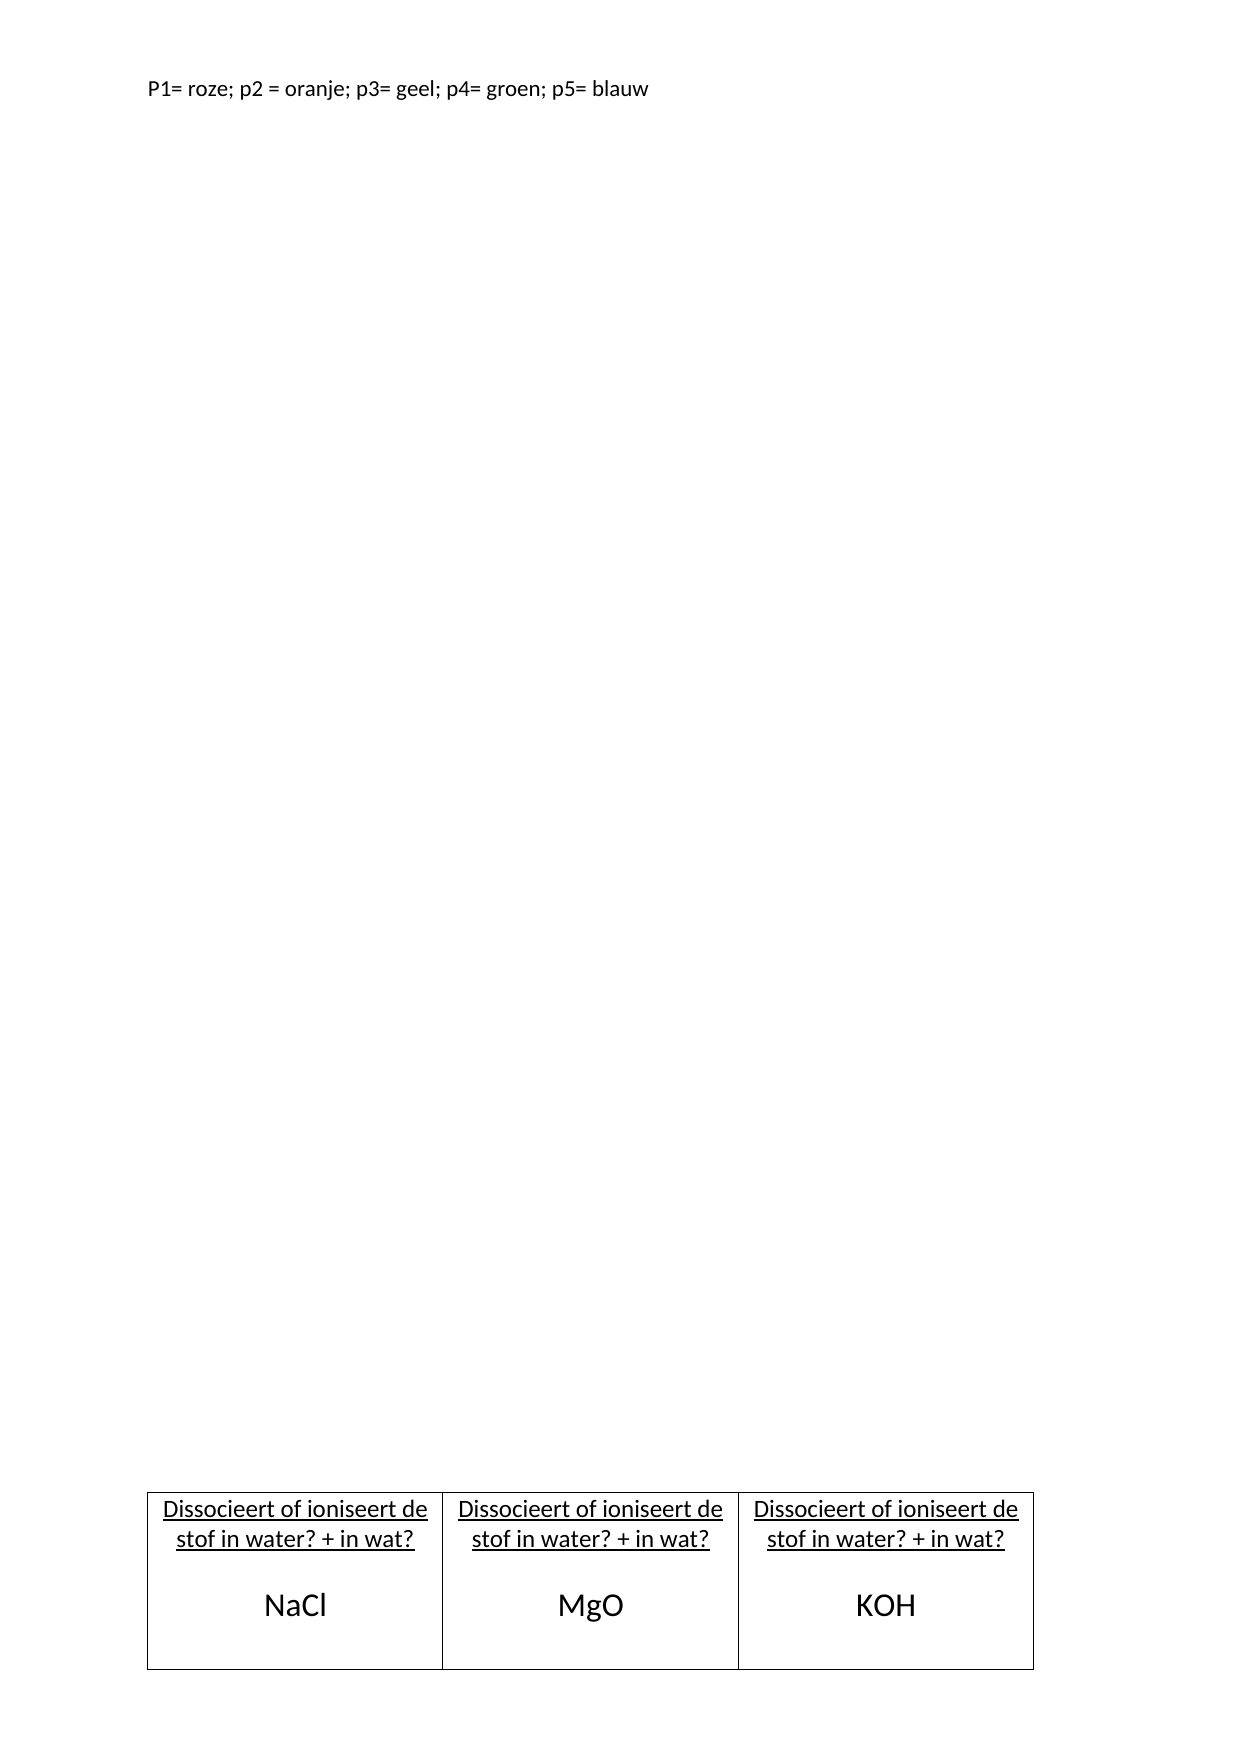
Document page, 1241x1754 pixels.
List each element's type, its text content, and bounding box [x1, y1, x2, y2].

table_header Dissocieert of ioniseert de stof in water? + in wat? MgO [443, 1493, 738, 1669]
table_header Dissocieert of ioniseert de stof in water? + in wat? NaCl [148, 1493, 442, 1669]
table_header Dissocieert of ioniseert de stof in water? + in wat? KOH [739, 1493, 1033, 1669]
